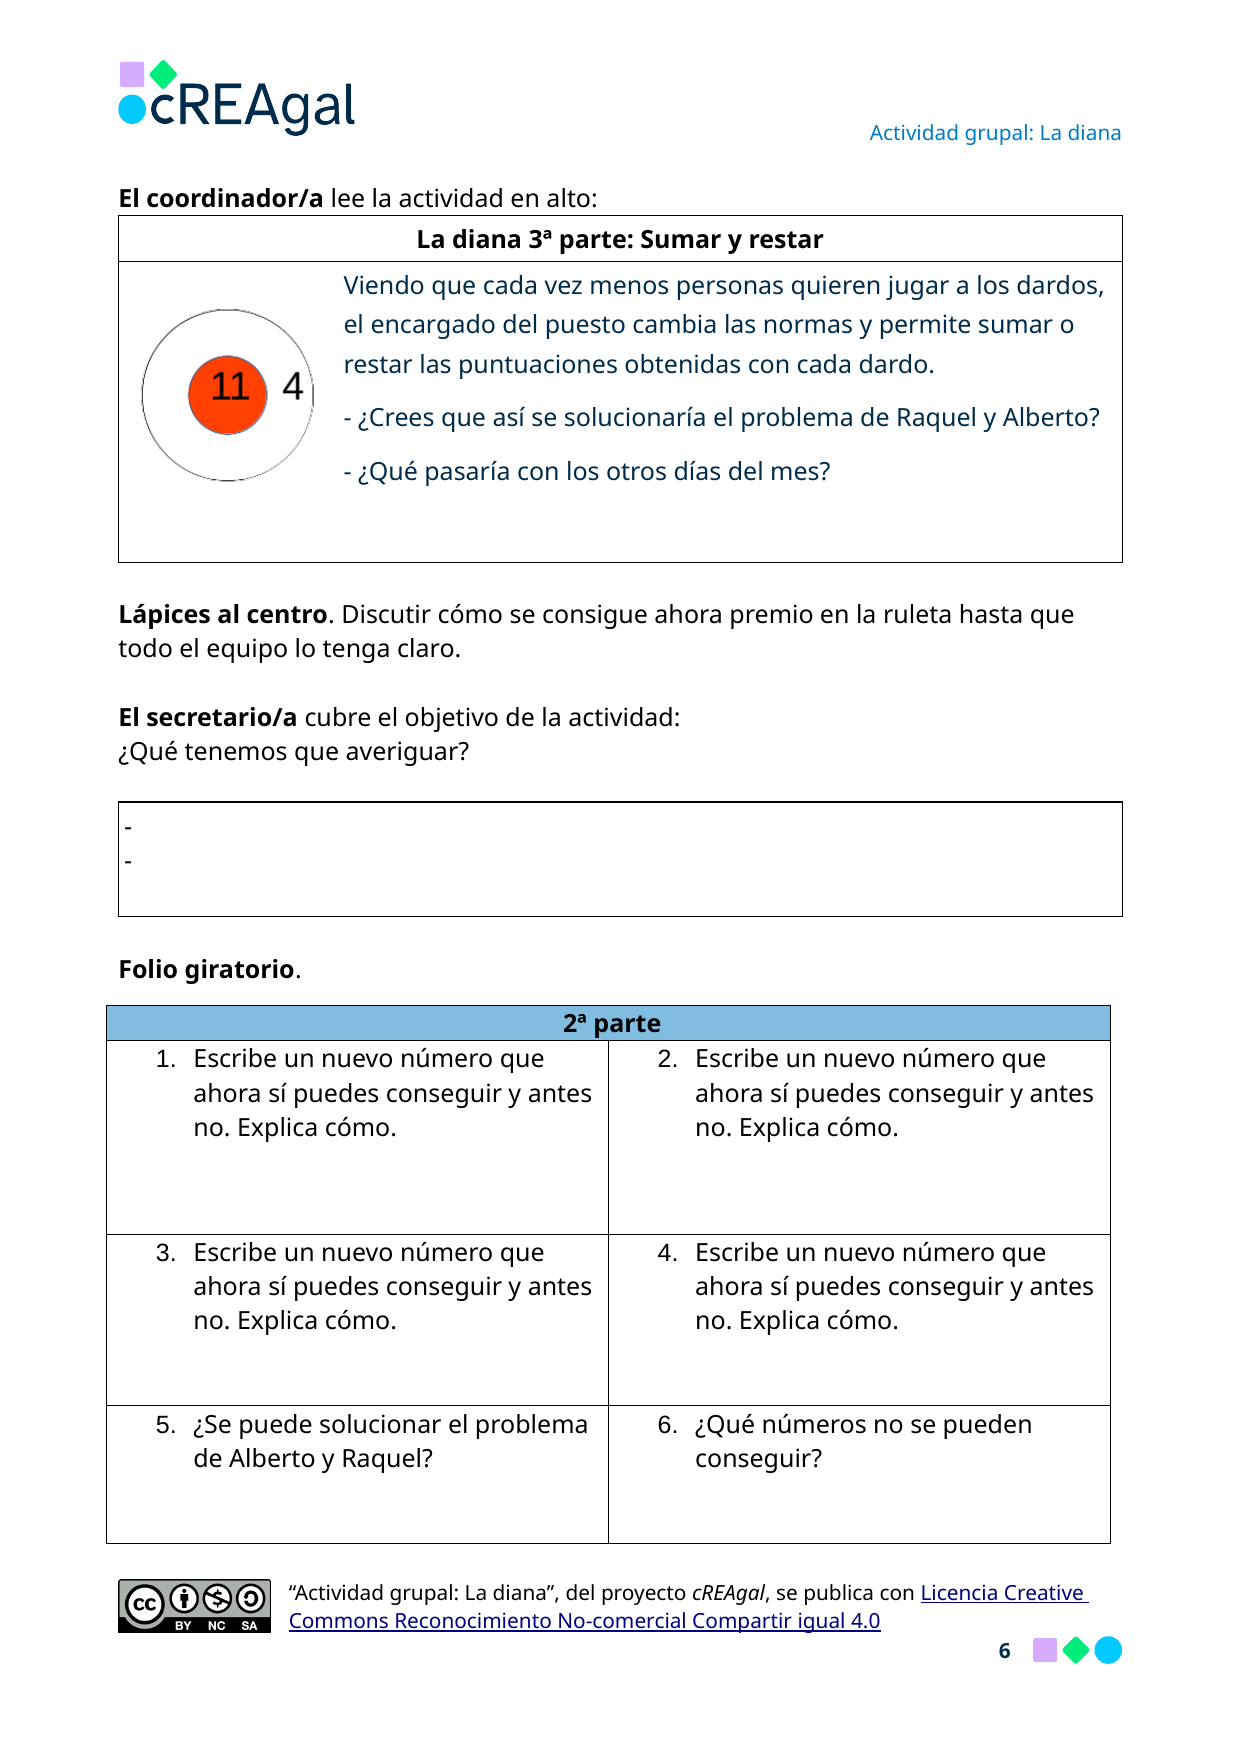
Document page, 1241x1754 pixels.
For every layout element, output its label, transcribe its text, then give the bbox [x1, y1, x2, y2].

table_header 2ª parte [107, 1006, 1110, 1040]
table_cell Viendo que cada vez menos personas quieren jugar a los dardos, el encargado del puesto cambia las normas y permite sumar o restar las puntuaciones obtenidas con cada dardo. - ¿Crees que así se solucionaría el problema de Raquel y Alberto? - ¿Qué pasaría con los otros días del mes? [119, 262, 1122, 562]
table_cell ¿Qué números no se pueden conseguir? [609, 1406, 1110, 1542]
picture [118, 60, 355, 136]
text Folio giratorio. [118, 951, 1122, 985]
picture [126, 278, 344, 496]
text “Actividad grupal: La diana”, del proyecto cREAgal, se publica con Licencia Creative Commons Reconocimiento No-comercial Compartir igual 4.0 [118, 1578, 1122, 1634]
text Lápices al centro. Discutir cómo se consigue ahora premio en la ruleta hasta que todo el equipo lo tenga claro. [118, 597, 1122, 665]
table_cell Escribe un nuevo número que ahora sí puedes conseguir y antes no. Explica cómo. [609, 1041, 1110, 1234]
text ¿Qué tenemos que averiguar? [118, 733, 1122, 767]
table_header - - [119, 803, 1122, 916]
table_cell ¿Se puede solucionar el problema de Alberto y Raquel? [107, 1406, 608, 1542]
text El coordinador/a lee la actividad en alto: [118, 181, 1122, 215]
table_cell Escribe un nuevo número que ahora sí puedes conseguir y antes no. Explica cómo. [107, 1041, 608, 1234]
table_header La diana 3ª parte: Sumar y restar [119, 216, 1122, 261]
picture [118, 1579, 271, 1633]
table_cell Escribe un nuevo número que ahora sí puedes conseguir y antes no. Explica cómo. [107, 1235, 608, 1405]
table_cell Escribe un nuevo número que ahora sí puedes conseguir y antes no. Explica cómo. [609, 1235, 1110, 1405]
text El secretario/a cubre el objetivo de la actividad: [118, 699, 1122, 733]
